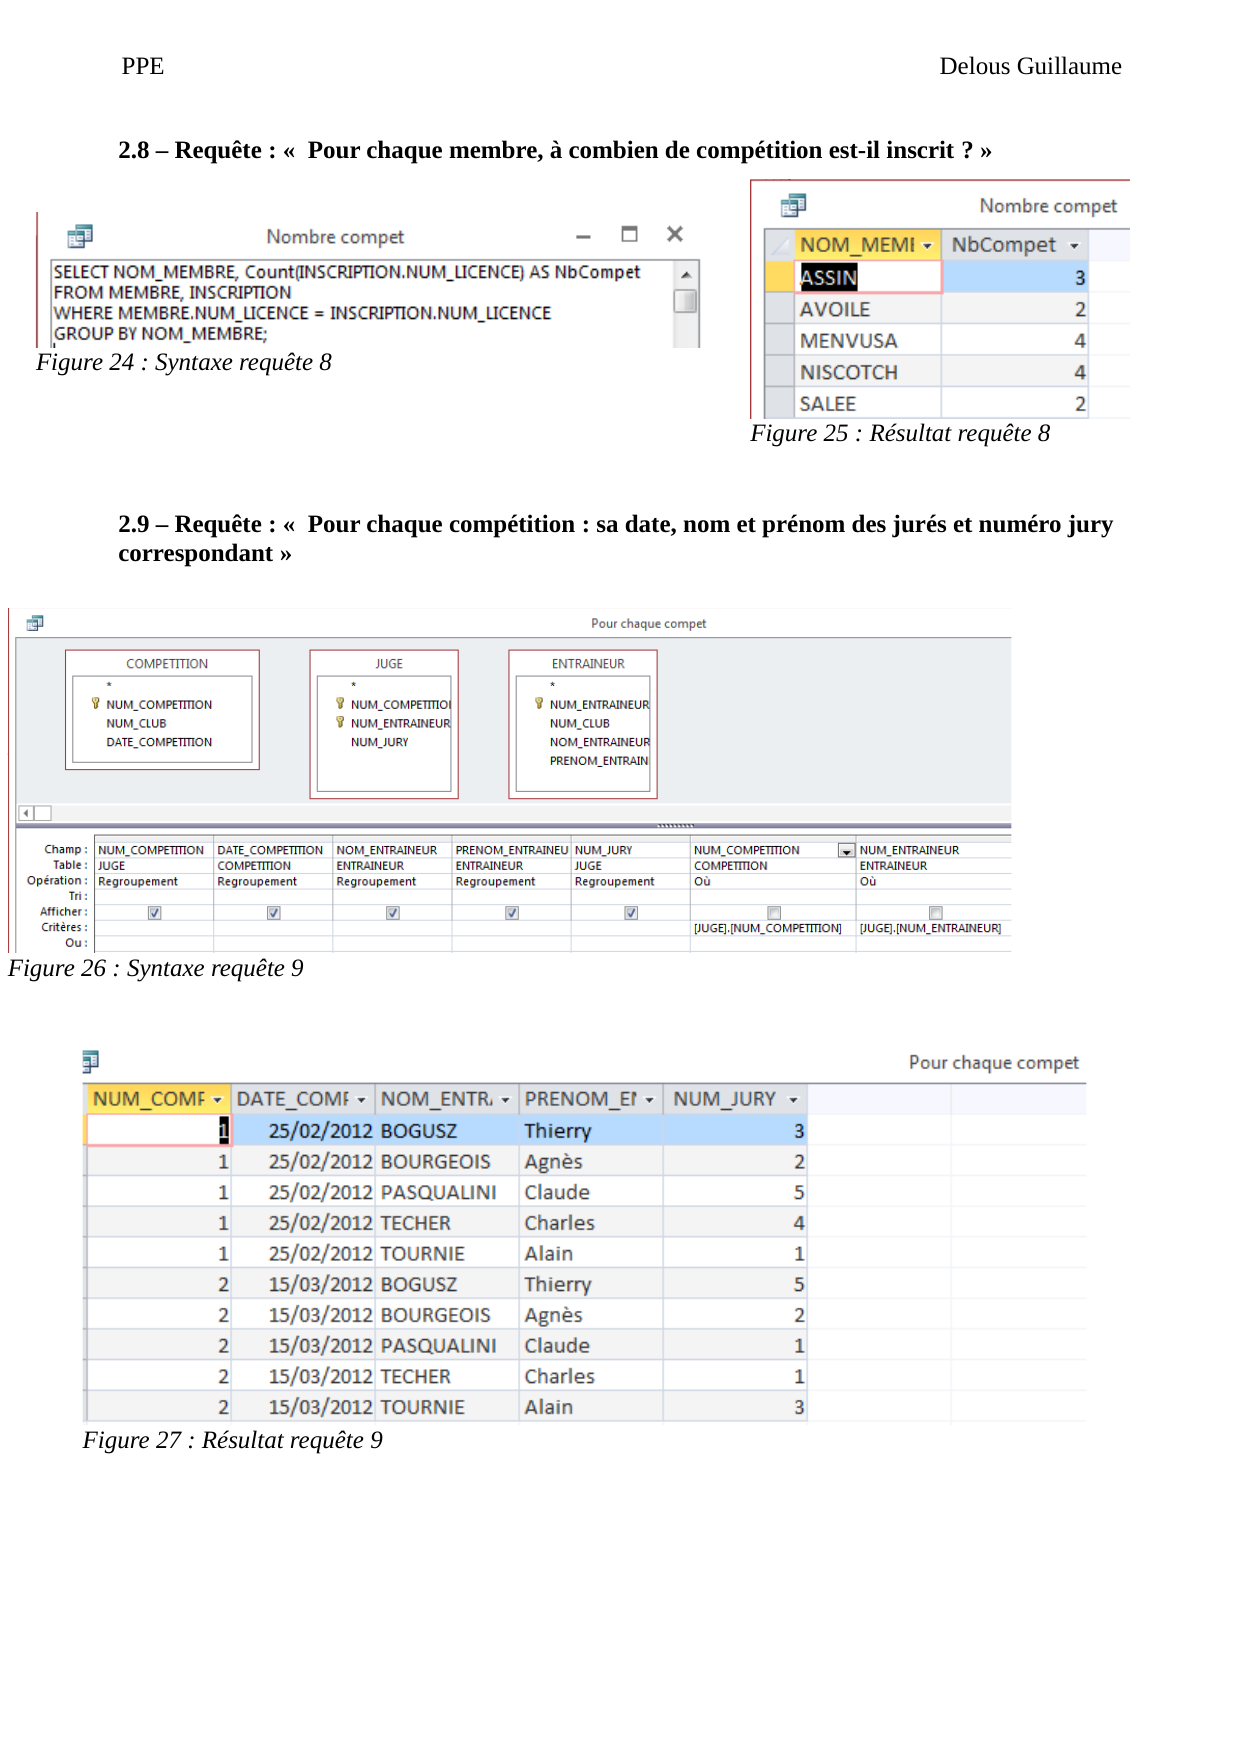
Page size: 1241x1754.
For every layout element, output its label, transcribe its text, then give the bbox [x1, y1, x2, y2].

picture [35, 212, 705, 348]
text Figure 25 : Résultat requête 8 [750, 419, 1130, 447]
text 2.9 – Requête : « Pour chaque compétition : sa date, nom et prénom des jurés et numéro jury correspondant » [118, 509, 1122, 567]
picture [750, 179, 1130, 419]
text Figure 27 : Résultat requête 9 [82, 1425, 1086, 1453]
text Figure 24 : Syntaxe requête 8 [36, 348, 704, 376]
picture [7, 608, 1012, 953]
text Figure 26 : Syntaxe requête 9 [8, 953, 1012, 981]
text 2.8 – Requête : « Pour chaque membre, à combien de compétition est-il inscrit ? » [118, 136, 1122, 164]
picture [82, 1043, 1087, 1425]
